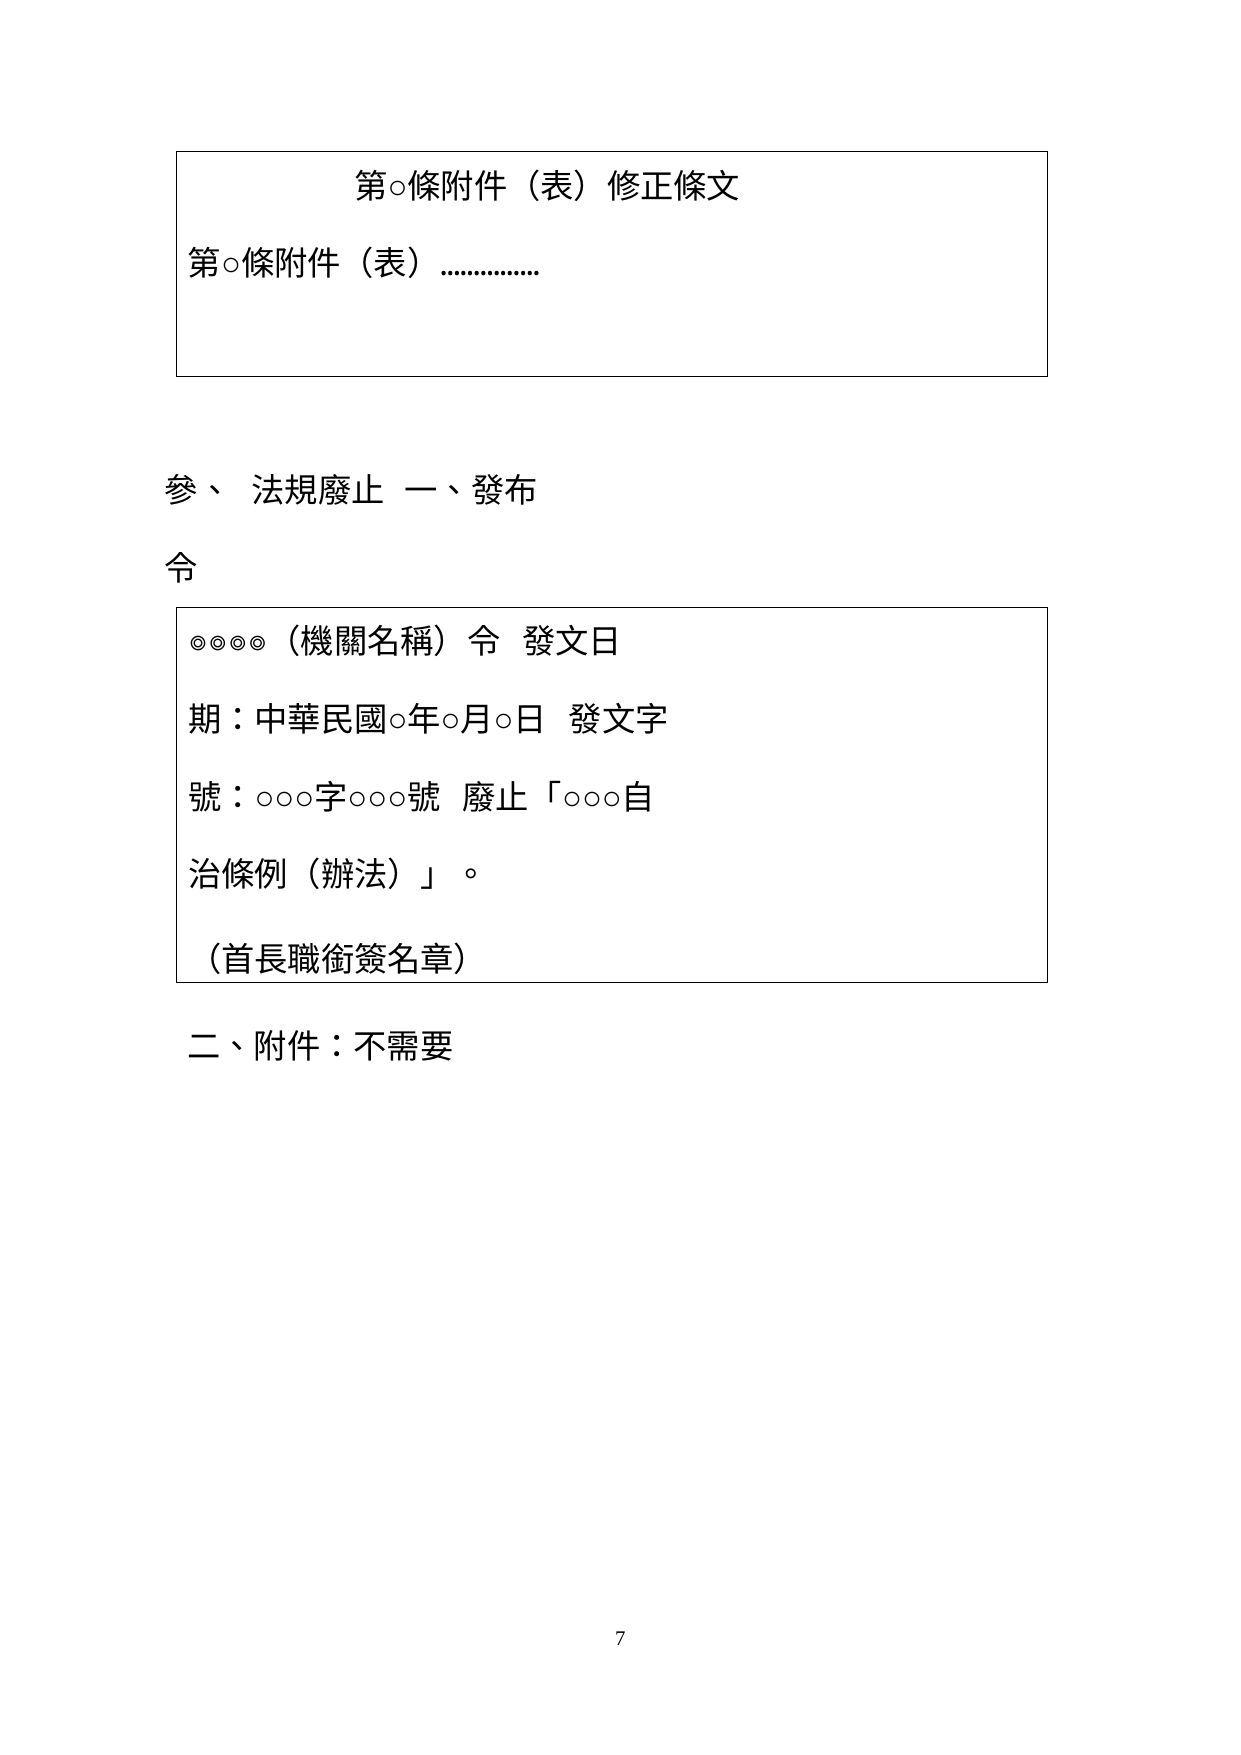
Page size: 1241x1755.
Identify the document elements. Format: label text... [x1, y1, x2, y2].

text ◎◎◎◎（機關名稱）令 發文日期：中華民國○年○月○日 發文字號：○○○字○○○號 廢止「○○○自治條例（辦法）」。 [188, 618, 687, 896]
text 第○條附件（表）修正條文 第○條附件（表）…………… [188, 162, 754, 286]
text [177, 608, 1047, 982]
text （首長職銜簽名章） [188, 936, 1047, 981]
text 二、附件：不需要 [187, 1023, 1066, 1068]
text 參、 法規廢止 一、發布令 [164, 467, 560, 590]
